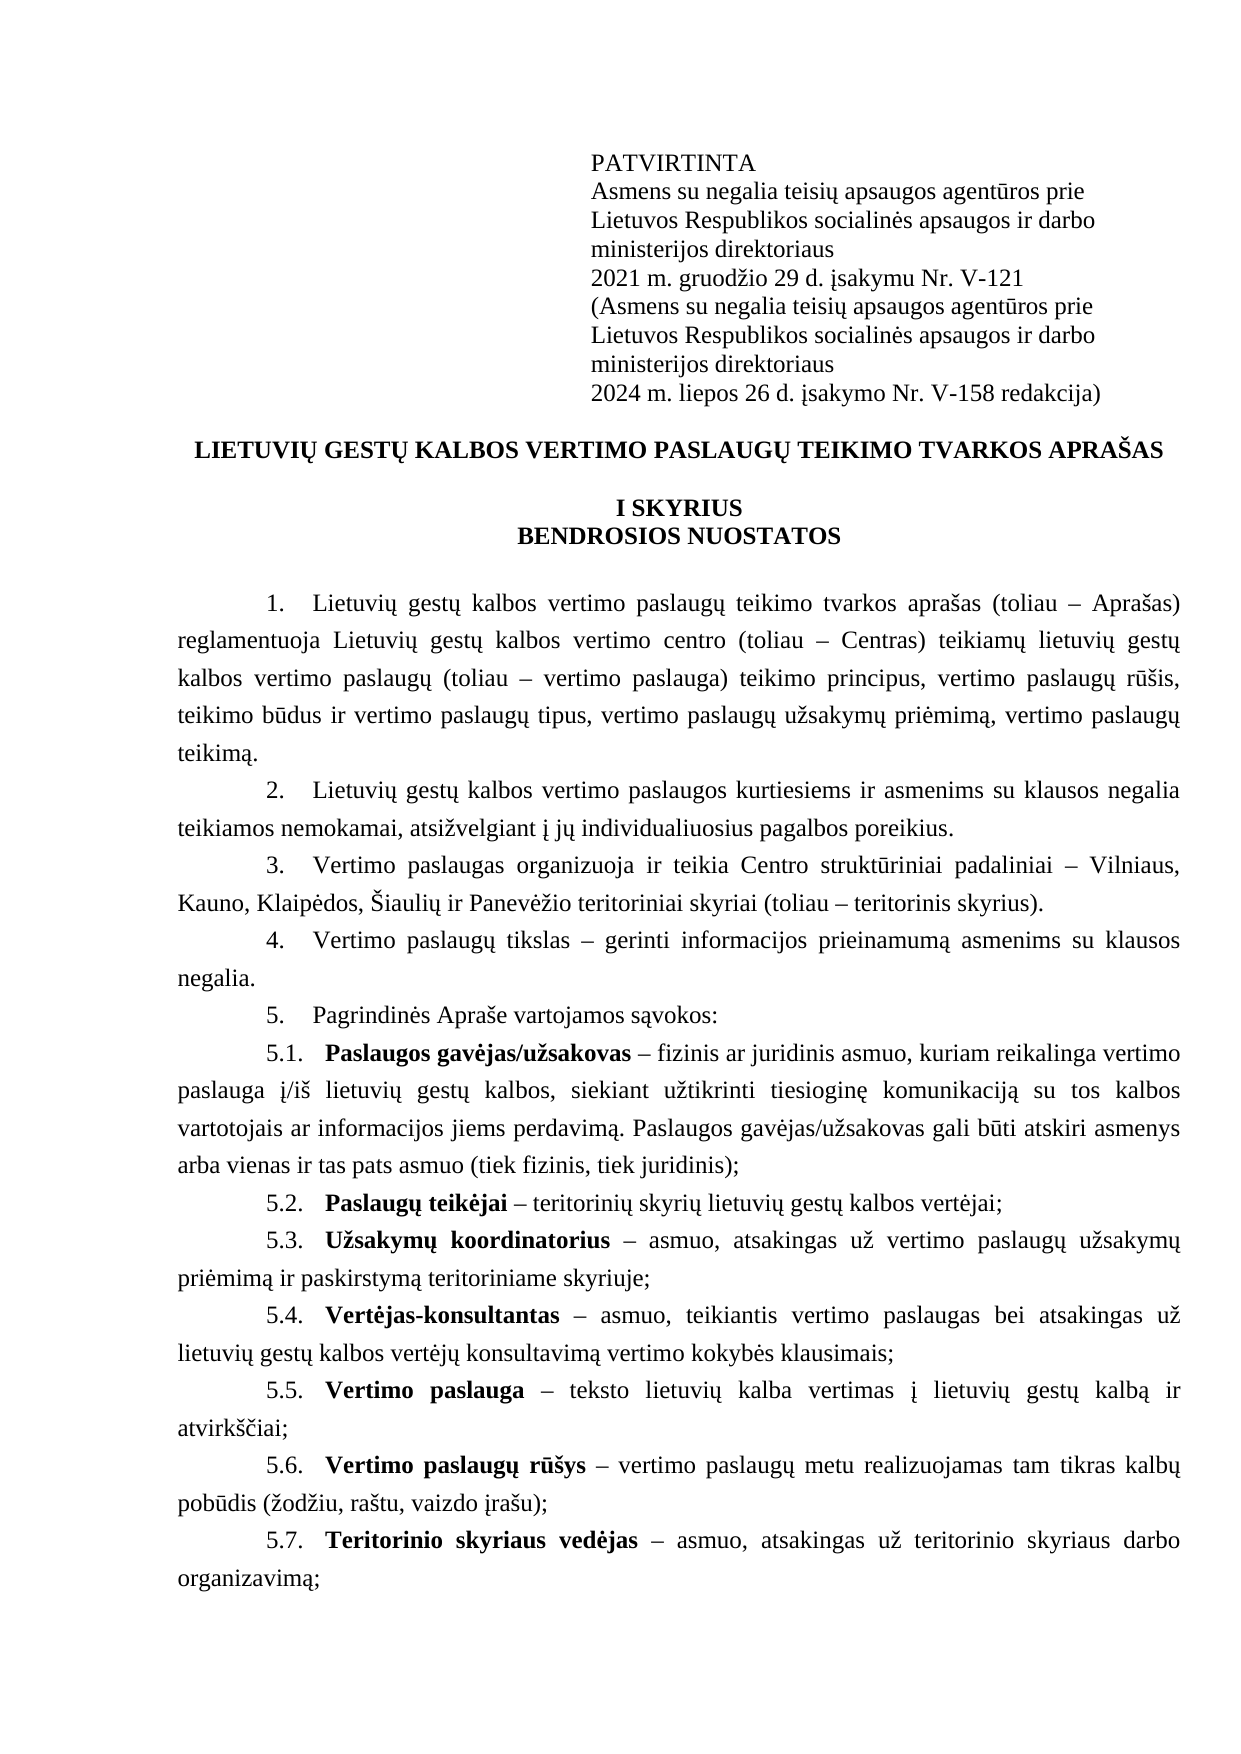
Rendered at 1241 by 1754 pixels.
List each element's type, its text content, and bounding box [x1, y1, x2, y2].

text 5. Pagrindinės Apraše vartojamos sąvokos: [177, 991, 1181, 1029]
text ministerijos direktoriaus [591, 349, 1181, 378]
text 5.7. Teritorinio skyriaus vedėjas – asmuo, atsakingas už teritorinio skyriaus darbo organizavimą; [177, 1516, 1181, 1591]
text 4. Vertimo paslaugų tikslas – gerinti informacijos prieinamumą asmenims su klausos negalia. [177, 916, 1181, 991]
text BENDROSIOS NUOSTATOS [177, 521, 1181, 550]
text 5.3. Užsakymų koordinatorius – asmuo, atsakingas už vertimo paslaugų užsakymų priėmimą ir paskirstymą teritoriniame skyriuje; [177, 1216, 1181, 1291]
text 2024 m. liepos 26 d. įsakymo Nr. V-158 redakcija) [591, 378, 1181, 406]
text Lietuvos Respublikos socialinės apsaugos ir darbo [591, 320, 1181, 349]
text 5.6. Vertimo paslaugų rūšys – vertimo paslaugų metu realizuojamas tam tikras kalbų pobūdis (žodžiu, raštu, vaizdo įrašu); [177, 1441, 1181, 1516]
text I SKYRIUS [177, 493, 1181, 521]
text 3. Vertimo paslaugas organizuoja ir teikia Centro struktūriniai padaliniai – Vilniaus, Kauno, Klaipėdos, Šiaulių ir Panevėžio teritoriniai skyriai (toliau – teritorinis skyrius). [177, 841, 1181, 916]
text Asmens su negalia teisių apsaugos agentūros prie [591, 176, 1181, 205]
text LIETUVIŲ GESTŲ KALBOS VERTIMO PASLAUGŲ TEIKIMO TVARKOS APRAŠAS [177, 435, 1181, 464]
text Lietuvos Respublikos socialinės apsaugos ir darbo [591, 205, 1181, 234]
text 2. Lietuvių gestų kalbos vertimo paslaugos kurtiesiems ir asmenims su klausos negalia teikiamos nemokamai, atsižvelgiant į jų individualiuosius pagalbos poreikius. [177, 766, 1181, 841]
text 5.4. Vertėjas-konsultantas – asmuo, teikiantis vertimo paslaugas bei atsakingas už lietuvių gestų kalbos vertėjų konsultavimą vertimo kokybės klausimais; [177, 1291, 1181, 1366]
text 5.1. Paslaugos gavėjas/užsakovas – fizinis ar juridinis asmuo, kuriam reikalinga vertimo paslauga į/iš lietuvių gestų kalbos, siekiant užtikrinti tiesioginę komunikaciją su tos kalbos vartotojais ar informacijos jiems perdavimą. Paslaugos gavėjas/užsakovas gali būti atskiri asmenys arba vienas ir tas pats asmuo (tiek fizinis, tiek juridinis); [177, 1029, 1181, 1179]
text ministerijos direktoriaus [591, 234, 1181, 263]
text 5.5. Vertimo paslauga – teksto lietuvių kalba vertimas į lietuvių gestų kalbą ir atvirkščiai; [177, 1366, 1181, 1441]
text (Asmens su negalia teisių apsaugos agentūros prie [591, 291, 1181, 320]
text PATVIRTINTA [591, 148, 1181, 176]
text 5.2. Paslaugų teikėjai – teritorinių skyrių lietuvių gestų kalbos vertėjai; [177, 1179, 1181, 1216]
text 2021 m. gruodžio 29 d. įsakymu Nr. V-121 [591, 263, 1181, 291]
text 1. Lietuvių gestų kalbos vertimo paslaugų teikimo tvarkos aprašas (toliau – Aprašas) reglamentuoja Lietuvių gestų kalbos vertimo centro (toliau – Centras) teikiamų lietuvių gestų kalbos vertimo paslaugų (toliau – vertimo paslauga) teikimo principus, vertimo paslaugų rūšis, teikimo būdus ir vertimo paslaugų tipus, vertimo paslaugų užsakymų priėmimą, vertimo paslaugų teikimą. [177, 579, 1181, 766]
